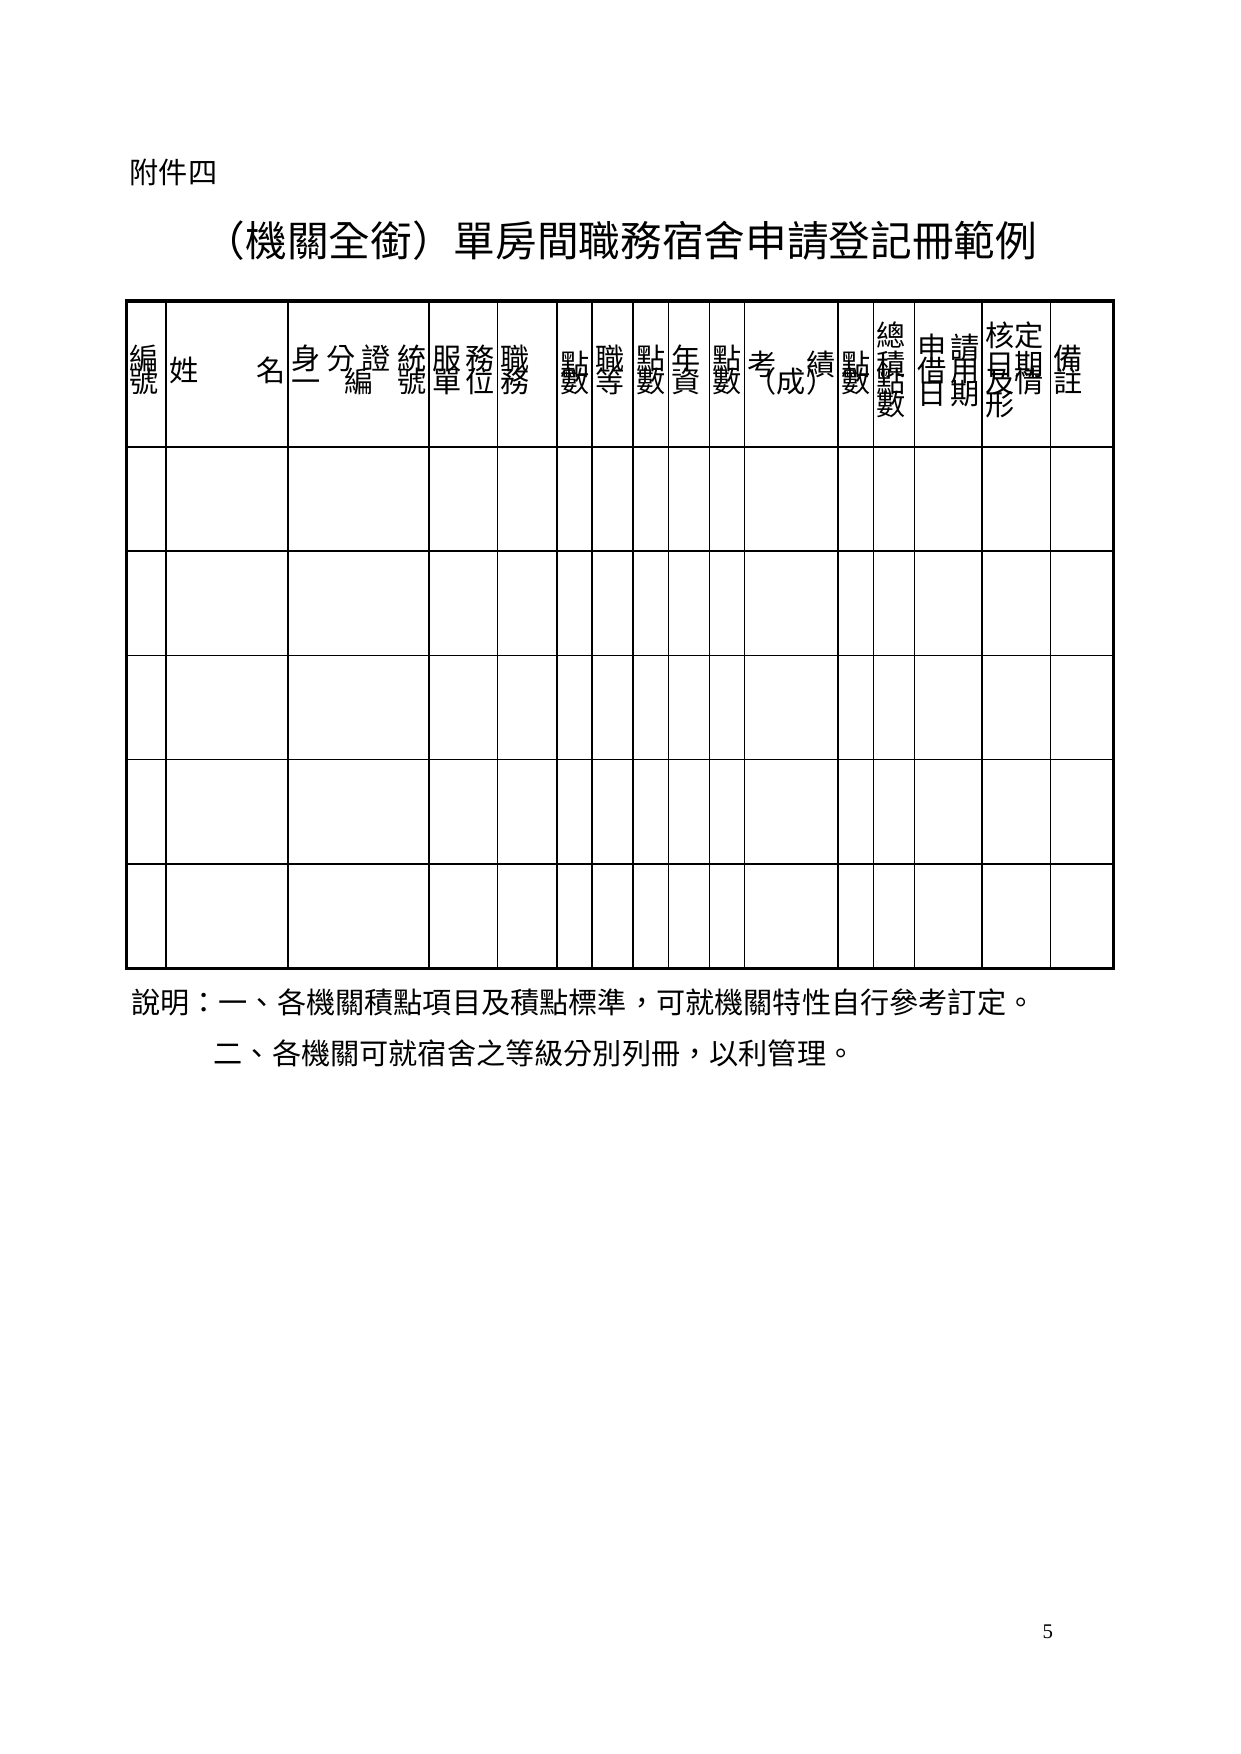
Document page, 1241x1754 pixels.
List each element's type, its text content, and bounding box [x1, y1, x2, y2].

table_cell [915, 865, 981, 967]
table_cell [710, 552, 744, 654]
table_cell [558, 448, 591, 550]
table_cell [874, 656, 914, 759]
table_cell 申請 借用日期 [915, 303, 981, 446]
table_cell [593, 656, 632, 759]
table_cell [430, 865, 497, 967]
table_cell 點 數 [558, 303, 591, 446]
table_cell [289, 448, 428, 550]
table_cell [634, 865, 668, 967]
table_cell [839, 656, 873, 759]
table_cell 點數 [710, 303, 744, 446]
table_cell [593, 552, 632, 654]
table_cell [558, 552, 591, 654]
table_cell [634, 552, 668, 654]
table_cell [839, 865, 873, 967]
table_cell [915, 448, 981, 550]
table_cell [983, 760, 1050, 863]
table_cell [669, 760, 709, 863]
table_cell （機關全銜）單房間職務宿舍申請登記冊範例 [127, 192, 1114, 299]
table_cell [128, 448, 165, 550]
table_cell [669, 448, 709, 550]
table_cell [558, 760, 591, 863]
table_cell 備註 [1051, 303, 1112, 446]
table_cell [430, 760, 497, 863]
table_cell 姓名 [167, 303, 287, 446]
table_cell [745, 760, 837, 863]
table_cell [915, 760, 981, 863]
table_cell [745, 656, 837, 759]
table_cell 點 數 [839, 303, 873, 446]
table_cell [593, 760, 632, 863]
table_header 附件四 [127, 152, 1114, 192]
table_cell [1051, 448, 1112, 550]
table_cell [874, 865, 914, 967]
table_cell [289, 656, 428, 759]
table_cell [634, 448, 668, 550]
table_cell [1051, 865, 1112, 967]
table_cell [839, 448, 873, 550]
table_cell [983, 552, 1050, 654]
table_cell 身分證統一編號 [289, 303, 428, 446]
table_cell 點數 [634, 303, 668, 446]
table_cell [669, 656, 709, 759]
table_cell [874, 552, 914, 654]
table_cell 核定 日期 及情形 [983, 303, 1050, 446]
table_cell [839, 760, 873, 863]
table_cell 職務 [498, 303, 556, 446]
table_cell [289, 760, 428, 863]
table_cell [498, 448, 556, 550]
table_cell [745, 552, 837, 654]
table_cell [430, 552, 497, 654]
table_cell [558, 656, 591, 759]
table_cell [669, 552, 709, 654]
table_cell [915, 552, 981, 654]
table_cell [289, 865, 428, 967]
table_cell [498, 760, 556, 863]
table_cell [498, 552, 556, 654]
text 說明：一、各機關積點項目及積點標準，可就機關特性自行參考訂定。 [131, 970, 1053, 1024]
table_cell [839, 552, 873, 654]
table_cell [430, 656, 497, 759]
table_cell [915, 656, 981, 759]
table_cell [669, 865, 709, 967]
table_cell [167, 448, 287, 550]
table_cell 服務 單位 [430, 303, 497, 446]
table_cell [128, 865, 165, 967]
table_cell [128, 552, 165, 654]
table_cell [1051, 552, 1112, 654]
table_cell [983, 656, 1050, 759]
table_cell [128, 656, 165, 759]
text 二、各機關可就宿舍之等級分別列冊，以利管理。 [206, 1024, 1053, 1078]
table_cell [710, 760, 744, 863]
table_cell [128, 760, 165, 863]
table_cell [593, 865, 632, 967]
table_cell [745, 865, 837, 967]
table_cell [634, 760, 668, 863]
table_cell [1051, 656, 1112, 759]
table_cell 職等 [593, 303, 632, 446]
table_cell [745, 448, 837, 550]
table_cell 編號 [128, 303, 165, 446]
table_cell [167, 552, 287, 654]
table_cell 年資 [669, 303, 709, 446]
table_cell [634, 656, 668, 759]
table_cell [498, 865, 556, 967]
table_cell [710, 656, 744, 759]
table_cell [874, 448, 914, 550]
table_cell [289, 552, 428, 654]
table_cell [558, 865, 591, 967]
table_cell [710, 865, 744, 967]
table_cell [167, 656, 287, 759]
table_cell [430, 448, 497, 550]
table_cell [1051, 760, 1112, 863]
table_cell [167, 865, 287, 967]
table_cell [498, 656, 556, 759]
table_cell [710, 448, 744, 550]
table_cell [593, 448, 632, 550]
table_cell 考績 （成） [745, 303, 837, 446]
table_cell [983, 448, 1050, 550]
table_cell [167, 760, 287, 863]
table_cell [983, 865, 1050, 967]
table_cell 總積 點數 [874, 303, 914, 446]
table_cell [874, 760, 914, 863]
